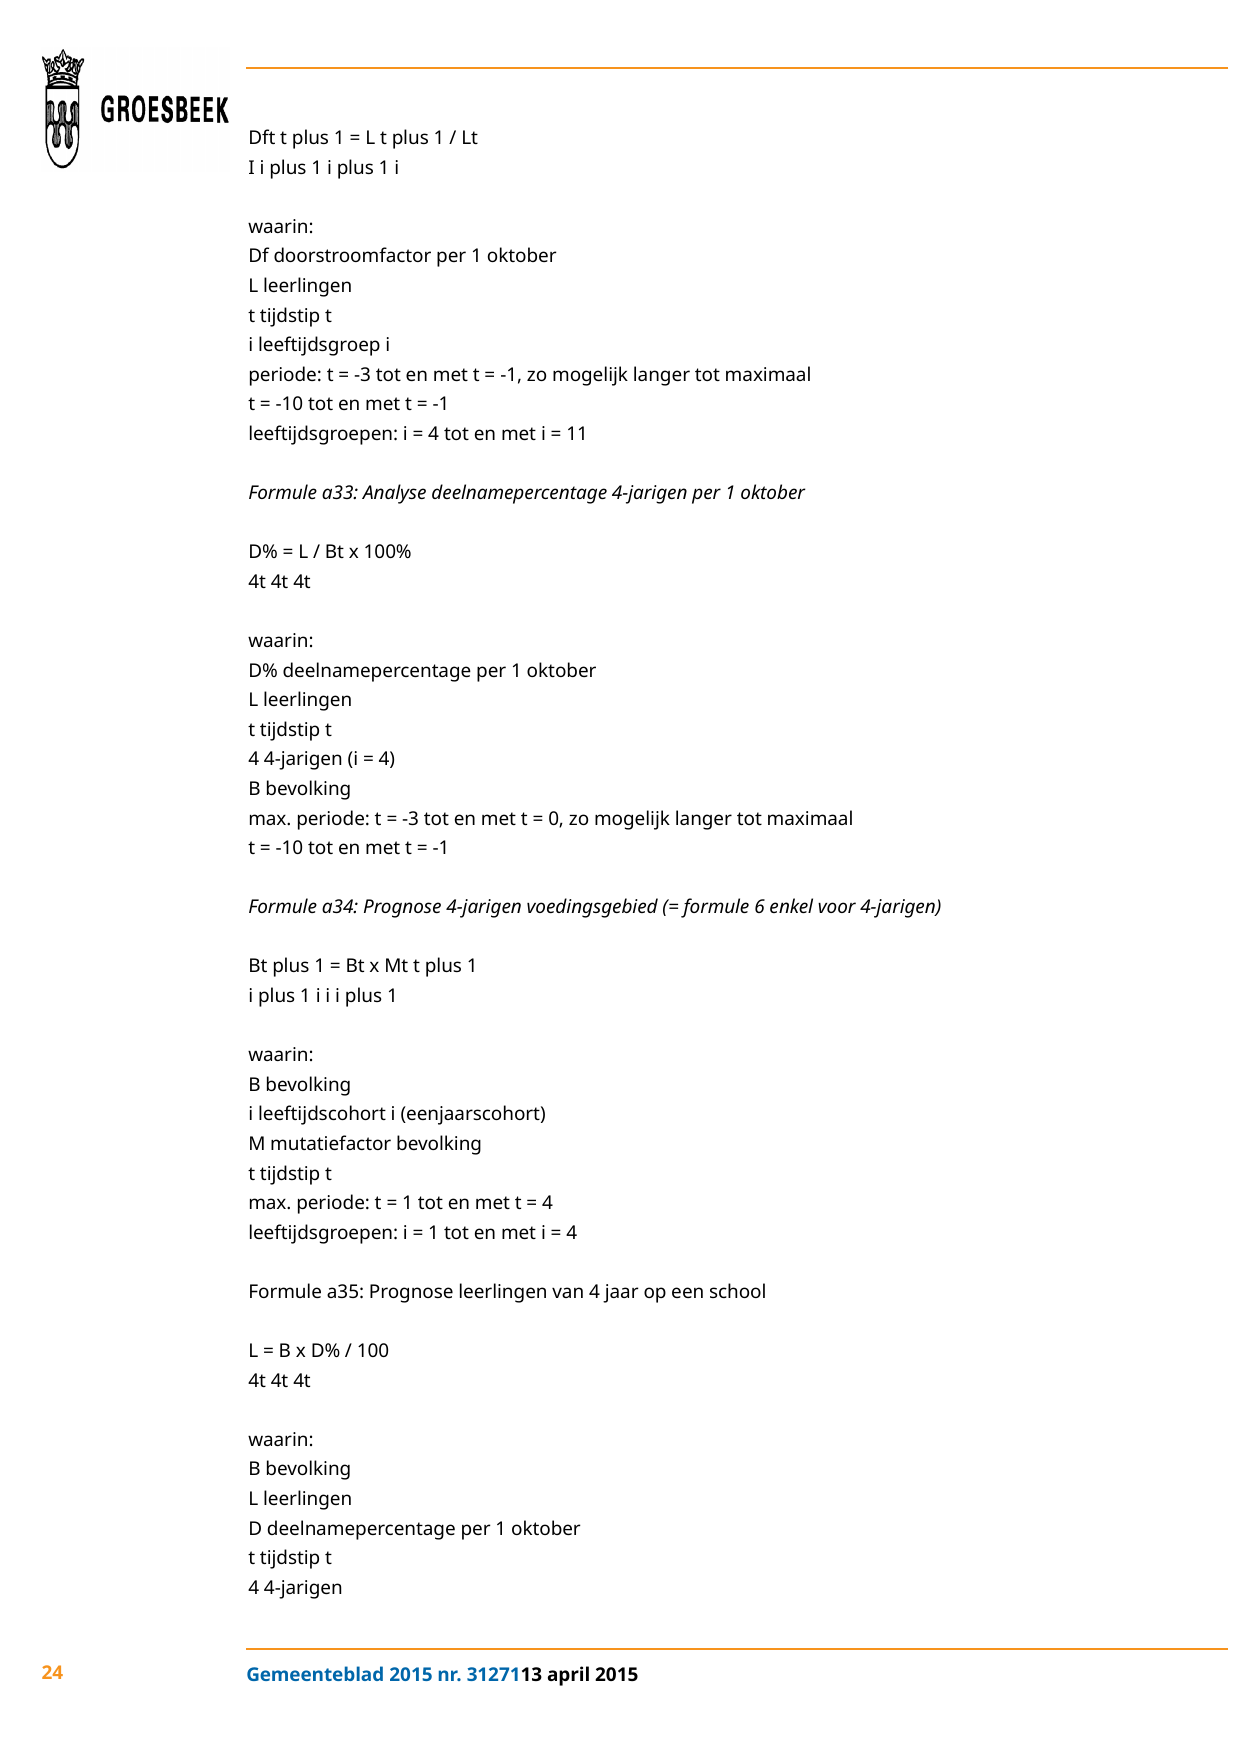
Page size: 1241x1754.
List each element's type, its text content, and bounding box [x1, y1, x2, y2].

text Dft t plus 1 = L t plus 1 / Lt [248, 124, 1152, 150]
text Formule a35: Prognose leerlingen van 4 jaar op een school [248, 1278, 1152, 1304]
text Df doorstroomfactor per 1 oktober [248, 243, 1152, 268]
text t tijdstip t [248, 1544, 1152, 1570]
text L = B x D% / 100 [248, 1337, 1152, 1363]
text waarin: [248, 627, 1152, 653]
text t = -10 tot en met t = -1 [248, 834, 1152, 860]
text i leeftijdscohort i (eenjaarscohort) [248, 1101, 1152, 1126]
text i leeftijdsgroep i [248, 331, 1152, 357]
text i plus 1 i i i plus 1 [248, 982, 1152, 1008]
text D% = L / Bt x 100% [248, 538, 1152, 564]
text D deelnamepercentage per 1 oktober [248, 1515, 1152, 1541]
text max. periode: t = 1 tot en met t = 4 [248, 1189, 1152, 1215]
text max. periode: t = -3 tot en met t = 0, zo mogelijk langer tot maximaal [248, 805, 1152, 831]
text leeftijdsgroepen: i = 1 tot en met i = 4 [248, 1219, 1152, 1245]
text L leerlingen [248, 1485, 1152, 1511]
text Formule a34: Prognose 4-jarigen voedingsgebied (= formule 6 enkel voor 4-jarigen) [248, 893, 1152, 919]
text 4t 4t 4t [248, 568, 1152, 594]
text B bevolking [248, 775, 1152, 801]
text waarin: [248, 213, 1152, 239]
text B bevolking [248, 1456, 1152, 1481]
text Formule a33: Analyse deelnamepercentage 4-jarigen per 1 oktober [248, 479, 1152, 505]
text t = -10 tot en met t = -1 [248, 391, 1152, 416]
text I i plus 1 i plus 1 i [248, 154, 1152, 180]
text L leerlingen [248, 686, 1152, 712]
text L leerlingen [248, 272, 1152, 298]
text periode: t = -3 tot en met t = -1, zo mogelijk langer tot maximaal [248, 361, 1152, 387]
text leeftijdsgroepen: i = 4 tot en met i = 11 [248, 420, 1152, 446]
text t tijdstip t [248, 716, 1152, 742]
text t tijdstip t [248, 1160, 1152, 1186]
text t tijdstip t [248, 302, 1152, 328]
text 4 4-jarigen [248, 1574, 1152, 1600]
text waarin: [248, 1041, 1152, 1067]
text waarin: [248, 1426, 1152, 1452]
text Bt plus 1 = Bt x Mt t plus 1 [248, 953, 1152, 978]
picture [41, 47, 231, 172]
text B bevolking [248, 1071, 1152, 1097]
text D% deelnamepercentage per 1 oktober [248, 657, 1152, 683]
text 4t 4t 4t [248, 1367, 1152, 1393]
text 4 4-jarigen (i = 4) [248, 746, 1152, 771]
text M mutatiefactor bevolking [248, 1130, 1152, 1156]
